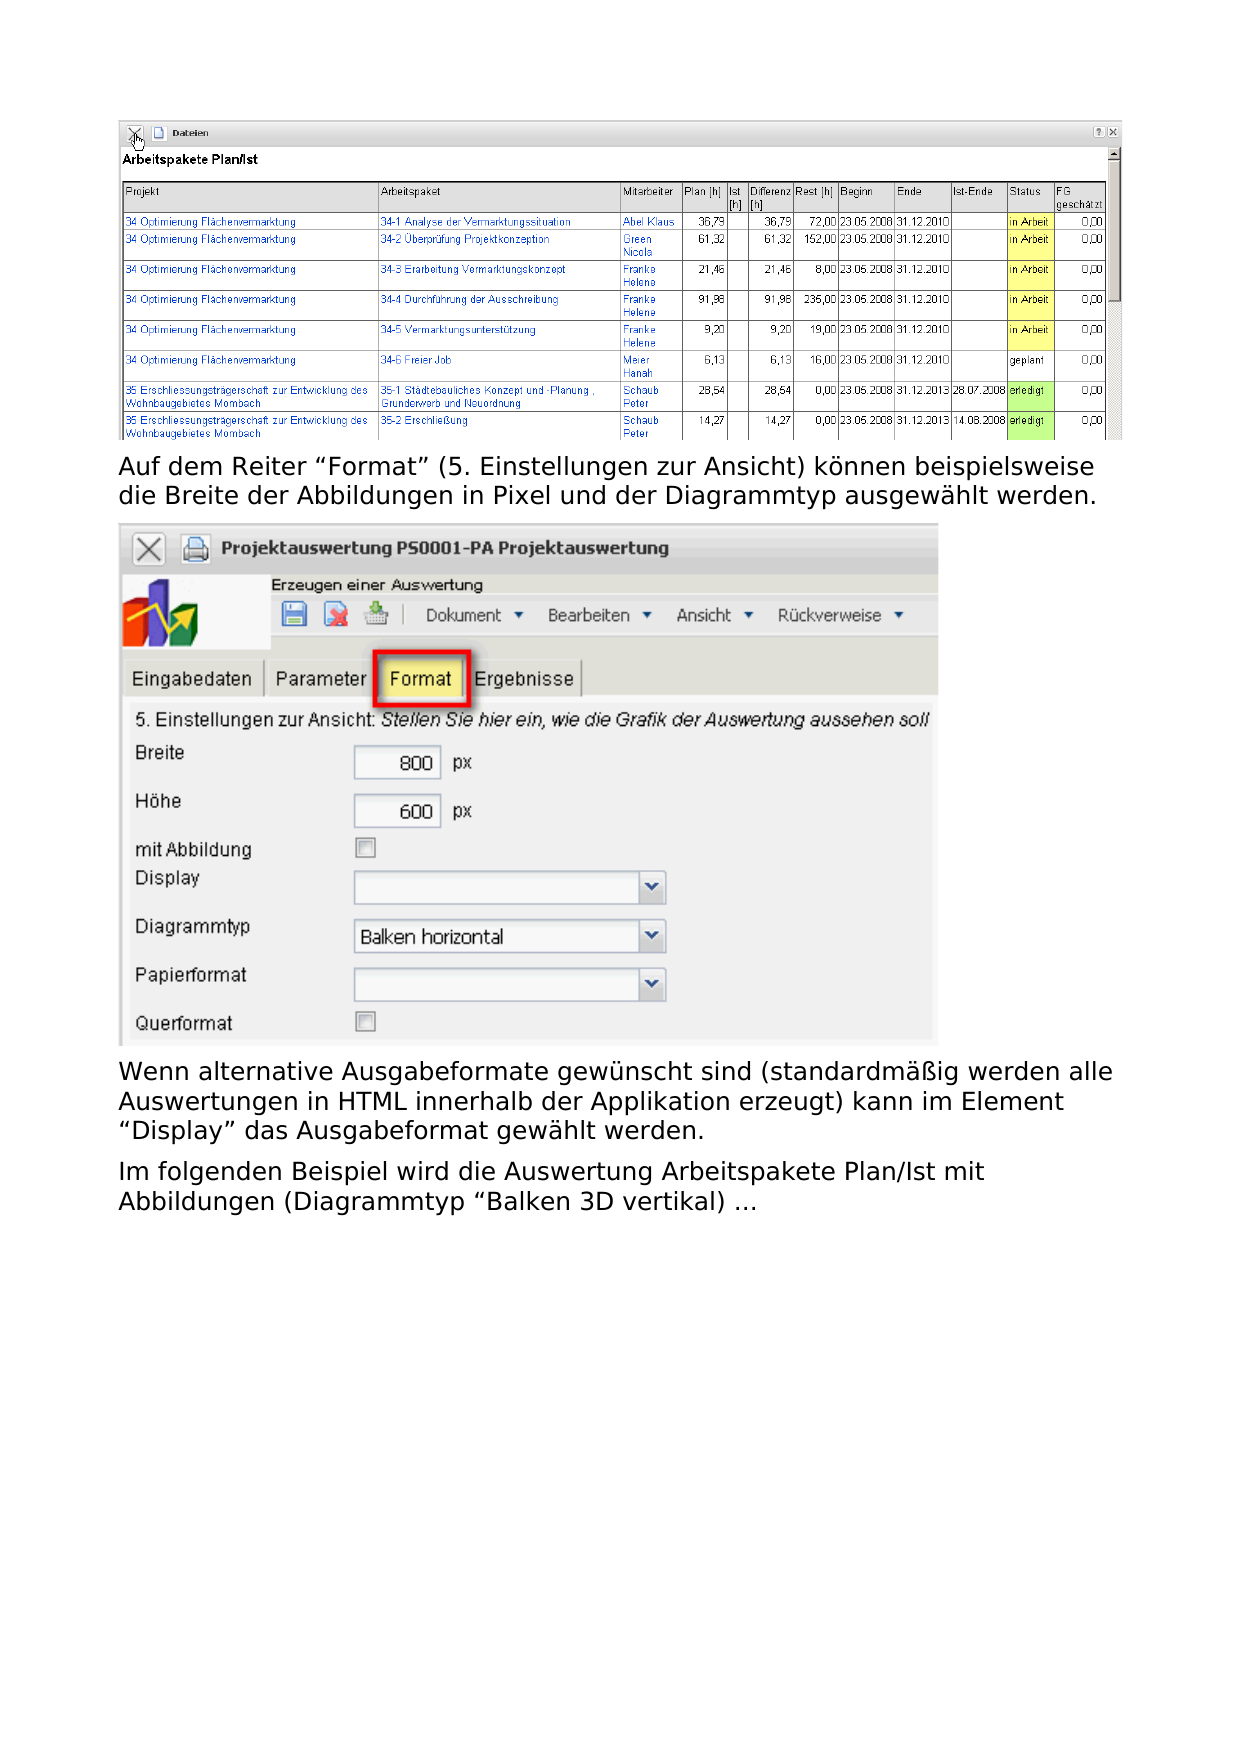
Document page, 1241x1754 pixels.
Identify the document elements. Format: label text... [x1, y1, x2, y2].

picture [118, 118, 1123, 440]
text Auf dem Reiter “Format” (5. Einstellungen zur Ansicht) können beispielsweise die Breite der Abbildungen in Pixel und der Diagrammtyp ausgewählt werden. [118, 452, 1122, 511]
picture [118, 523, 939, 1046]
text Wenn alternative Ausgabeformate gewünscht sind (standardmäßig werden alle Auswertungen in HTML innerhalb der Applikation erzeugt) kann im Element “Display” das Ausgabeformat gewählt werden. [118, 1058, 1122, 1145]
text Im folgenden Beispiel wird die Auswertung Arbeitspakete Plan/Ist mit Abbildungen (Diagrammtyp “Balken 3D vertikal) ... [118, 1158, 1122, 1216]
